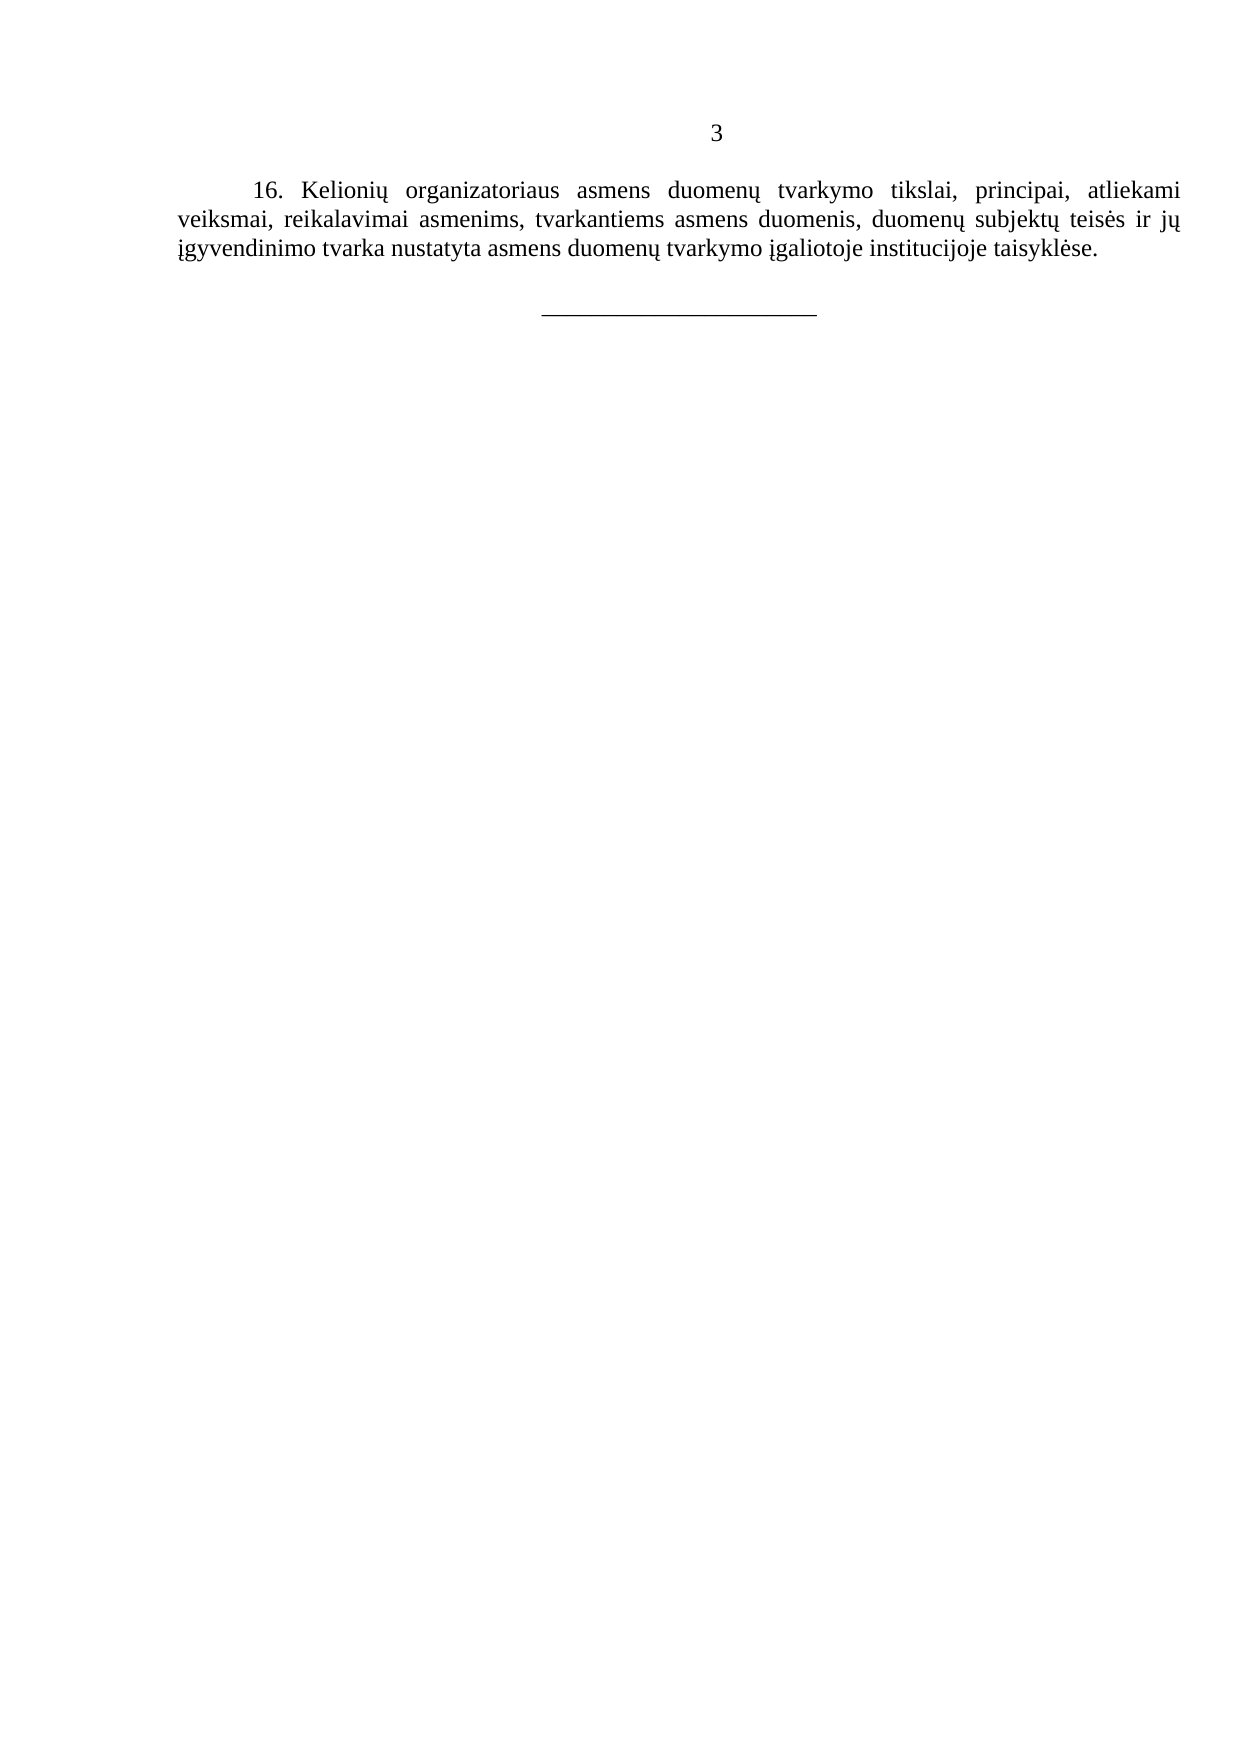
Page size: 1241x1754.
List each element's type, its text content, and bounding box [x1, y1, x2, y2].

text 16. Kelionių organizatoriaus asmens duomenų tvarkymo tikslai, principai, atliekami veiksmai, reikalavimai asmenims, tvarkantiems asmens duomenis, duomenų subjektų teisės ir jų įgyvendinimo tvarka nustatyta asmens duomenų tvarkymo įgaliotoje institucijoje taisyklėse. [177, 176, 1181, 262]
text ______________________ [177, 291, 1181, 319]
